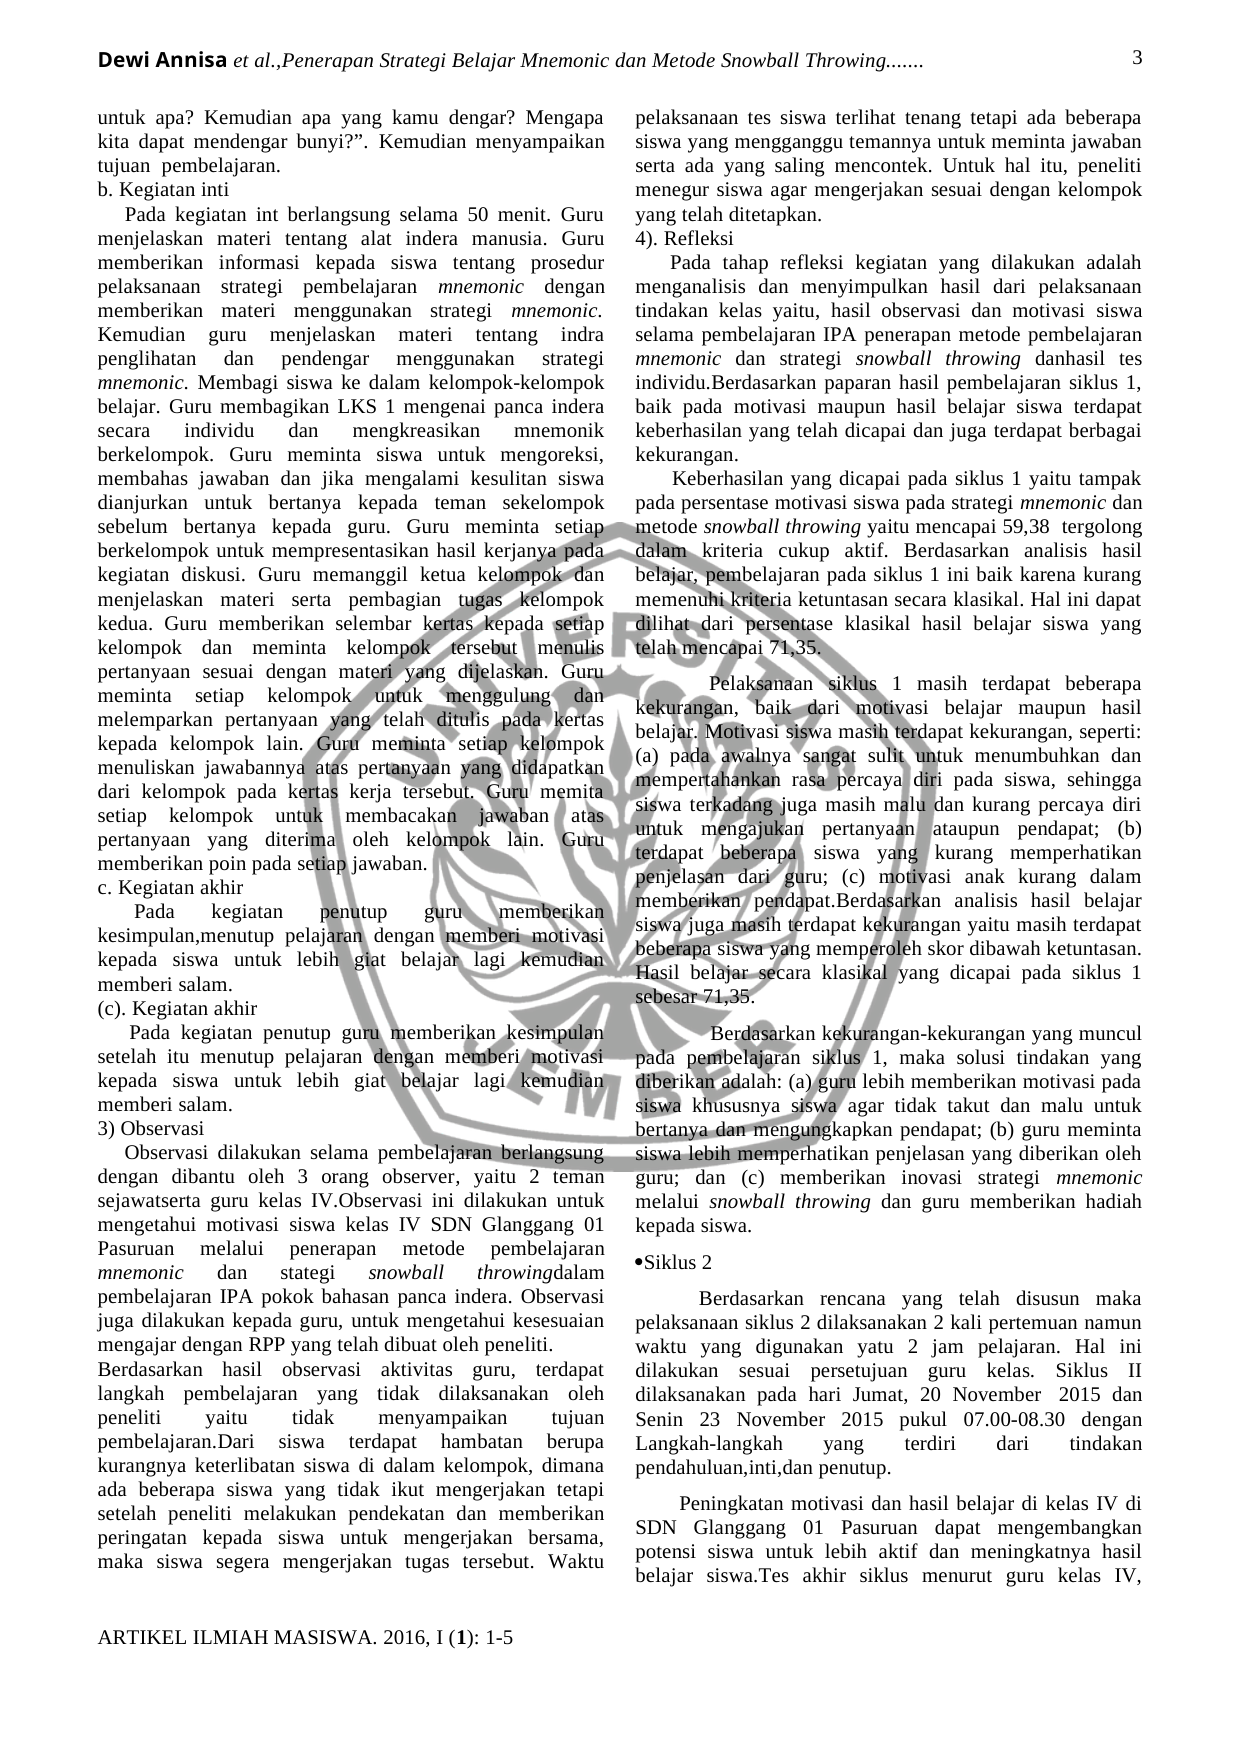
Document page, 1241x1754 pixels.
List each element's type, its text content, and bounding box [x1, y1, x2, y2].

text untuk apa? Kemudian apa yang kamu dengar? Mengapa kita dapat mendengar bunyi?”. Kemudian menyampaikan tujuan pembelajaran. [97, 105, 605, 177]
text Pada kegiatan int berlangsung selama 50 menit. Guru menjelaskan materi tentang alat indera manusia. Guru memberikan informasi kepada siswa tentang prosedur pelaksanaan strategi pembelajaran mnemonic dengan memberikan materi menggunakan strategi mnemonic. Kemudian guru menjelaskan materi tentang indra penglihatan dan pendengar menggunakan strategi mnemonic. Membagi siswa ke dalam kelompok-kelompok belajar. Guru membagikan LKS 1 mengenai panca indera secara individu dan mengkreasikan mnemonik berkelompok. Guru meminta siswa untuk mengoreksi, membahas jawaban dan jika mengalami kesulitan siswa dianjurkan untuk bertanya kepada teman sekelompok sebelum bertanya kepada guru. Guru meminta setiap berkelompok untuk mempresentasikan hasil kerjanya pada kegiatan diskusi. Guru memanggil ketua kelompok dan menjelaskan materi serta pembagian tugas kelompok kedua. Guru memberikan selembar kertas kepada setiap kelompok dan meminta kelompok tersebut menulis pertanyaan sesuai dengan materi yang dijelaskan. Guru meminta setiap kelompok untuk menggulung dan melemparkan pertanyaan yang telah ditulis pada kertas kepada kelompok lain. Guru meminta setiap kelompok menuliskan jawabannya atas pertanyaan yang didapatkan dari kelompok pada kertas kerja tersebut. Guru memita setiap kelompok untuk membacakan jawaban atas pertanyaan yang diterima oleh kelompok lain. Guru memberikan poin pada setiap jawaban. [97, 201, 605, 875]
text Berdasarkan rencana yang telah disusun maka pelaksanaan siklus 2 dilaksanakan 2 kali pertemuan namun waktu yang digunakan yatu 2 jam pelajaran. Hal ini dilakukan sesuai persetujuan guru kelas. Siklus II dilaksanakan pada hari Jumat, 20 November 2015 dan Senin 23 November 2015 pukul 07.00-08.30 dengan Langkah-langkah yang terdiri dari tindakan pendahuluan,inti,dan penutup. [635, 1286, 1143, 1478]
text 4). Refleksi [635, 225, 1143, 249]
text (c). Kegiatan akhir [97, 995, 605, 1019]
text Observasi dilakukan selama pembelajaran berlangsung dengan dibantu oleh 3 orang observer, yaitu 2 teman sejawatserta guru kelas IV.Observasi ini dilakukan untuk mengetahui motivasi siswa kelas IV SDN Glanggang 01 Pasuruan melalui penerapan metode pembelajaran mnemonic dan stategi snowball throwingdalam pembelajaran IPA pokok bahasan panca indera. Observasi juga dilakukan kepada guru, untuk mengetahui kesesuaian mengajar dengan RPP yang telah dibuat oleh peneliti. [97, 1140, 605, 1356]
text Pelaksanaan siklus 1 masih terdapat beberapa kekurangan, baik dari motivasi belajar maupun hasil belajar. Motivasi siswa masih terdapat kekurangan, seperti: (a) pada awalnya sangat sulit untuk menumbuhkan dan mempertahankan rasa percaya diri pada siswa, sehingga siswa terkadang juga masih malu dan kurang percaya diri untuk mengajukan pertanyaan ataupun pendapat; (b) terdapat beberapa siswa yang kurang memperhatikan penjelasan dari guru; (c) motivasi anak kurang dalam memberikan pendapat.Berdasarkan analisis hasil belajar siswa juga masih terdapat kekurangan yaitu masih terdapat beberapa siswa yang memperoleh skor dibawah ketuntasan. Hasil belajar secara klasikal yang dicapai pada siklus 1 sebesar 71,35. [635, 671, 1143, 1008]
text Peningkatan motivasi dan hasil belajar di kelas IV di SDN Glanggang 01 Pasuruan dapat mengembangkan potensi siswa untuk lebih aktif dan meningkatnya hasil belajar siswa.Tes akhir siklus menurut guru kelas IV, [635, 1491, 1143, 1587]
list Siklus 2 [635, 1249, 1143, 1273]
text Pada kegiatan penutup guru memberikan kesimpulan setelah itu menutup pelajaran dengan memberi motivasi kepada siswa untuk lebih giat belajar lagi kemudian memberi salam. [97, 1019, 605, 1116]
text Berdasarkan hasil observasi aktivitas guru, terdapat langkah pembelajaran yang tidak dilaksanakan oleh peneliti yaitu tidak menyampaikan tujuan pembelajaran.Dari siswa terdapat hambatan berupa kurangnya keterlibatan siswa di dalam kelompok, dimana ada beberapa siswa yang tidak ikut mengerjakan tetapi setelah peneliti melakukan pendekatan dan memberikan peringatan kepada siswa untuk mengerjakan bersama, maka siswa segera mengerjakan tugas tersebut. Waktu [97, 1356, 605, 1573]
text c. Kegiatan akhir [97, 875, 605, 899]
text Keberhasilan yang dicapai pada siklus 1 yaitu tampak pada persentase motivasi siswa pada strategi mnemonic dan metode snowball throwing yaitu mencapai 59,38 tergolong dalam kriteria cukup aktif. Berdasarkan analisis hasil belajar, pembelajaran pada siklus 1 ini baik karena kurang memenuhi kriteria ketuntasan secara klasikal. Hal ini dapat dilihat dari persentase klasikal hasil belajar siswa yang telah mencapai 71,35. [635, 466, 1143, 658]
text b. Kegiatan inti [97, 177, 605, 201]
text pelaksanaan tes siswa terlihat tenang tetapi ada beberapa siswa yang mengganggu temannya untuk meminta jawaban serta ada yang saling mencontek. Untuk hal itu, peneliti menegur siswa agar mengerjakan sesuai dengan kelompok yang telah ditetapkan. [635, 105, 1143, 225]
text Pada kegiatan penutup guru memberikan kesimpulan,menutup pelajaran dengan memberi motivasi kepada siswa untuk lebih giat belajar lagi kemudian memberi salam. [97, 899, 605, 995]
text 3) Observasi [97, 1116, 605, 1140]
text Pada tahap refleksi kegiatan yang dilakukan adalah menganalisis dan menyimpulkan hasil dari pelaksanaan tindakan kelas yaitu, hasil observasi dan motivasi siswa selama pembelajaran IPA penerapan metode pembelajaran mnemonic dan strategi snowball throwing danhasil tes individu.Berdasarkan paparan hasil pembelajaran siklus 1, baik pada motivasi maupun hasil belajar siswa terdapat keberhasilan yang telah dicapai dan juga terdapat berbagai kekurangan. [635, 249, 1143, 466]
picture [605, 447, 1011, 1247]
text Berdasarkan kekurangan-kekurangan yang muncul pada pembelajaran siklus 1, maka solusi tindakan yang diberikan adalah: (a) guru lebih memberikan motivasi pada siswa khususnya siswa agar tidak takut dan malu untuk bertanya dan mengungkapkan pendapat; (b) guru meminta siswa lebih memperhatikan penjelasan yang diberikan oleh guru; dan (c) memberikan inovasi strategi mnemonic melalui snowball throwing dan guru memberikan hadiah kepada siswa. [635, 1020, 1143, 1237]
